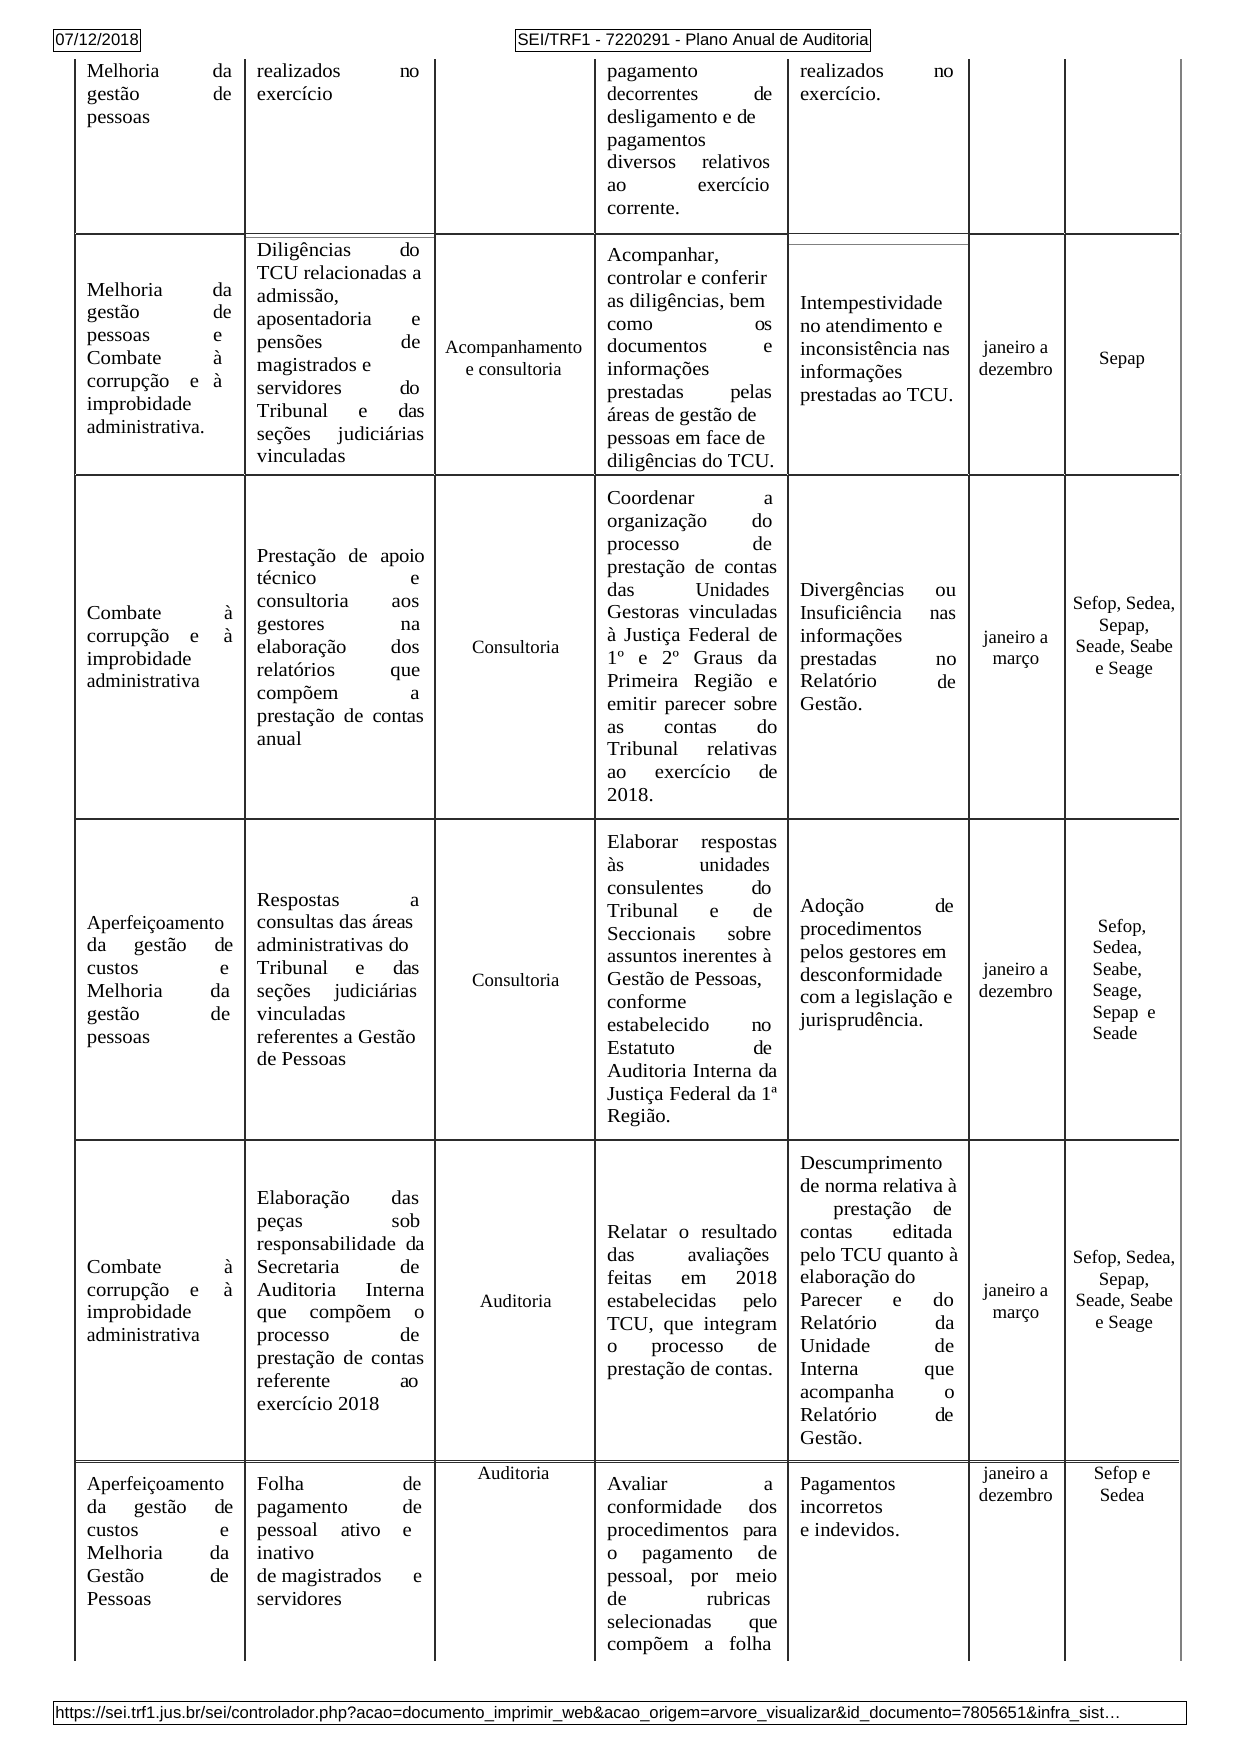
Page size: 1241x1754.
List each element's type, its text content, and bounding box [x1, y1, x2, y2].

table_cell Coordenar a organização do processo de prestação de contas das Unidades Gestoras vinculadas à Justiça Federal de 1º e 2º Graus da Primeira Região e emitir parecer sobre as contas do Tribunal relativas ao exercício de 2018. [596, 476, 787, 818]
table_cell Sefop, Sedea, Sepap, Seade, Seabe e Seage [1066, 1139, 1180, 1460]
table_cell Descumprimento de norma relativa à prestação de contas editada pelo TCU quanto à elaboração do Parecer e do Relatório da Unidade de Interna que acompanha o Relatório de Gestão. [789, 1141, 968, 1460]
table_cell Combate corrupção e improbidade administrativa [76, 476, 211, 818]
table_cell Acompanhamento e consultoria [436, 235, 594, 474]
table_cell Folha pagamento pessoal ativo inativo de magistrados servidores [246, 1463, 397, 1661]
table_cell da de e à à [211, 235, 244, 474]
table_cell janeiro a março [970, 476, 1064, 818]
table_cell Consultoria [436, 476, 594, 818]
table_cell Consultoria [436, 820, 594, 1139]
table_cell Combate corrupção e improbidade administrativa [76, 1141, 211, 1460]
table_cell Sepap [1066, 233, 1180, 474]
table_cell janeiro a março [970, 1141, 1064, 1460]
table_cell Relatar o resultado das avaliações feitas em 2018 estabelecidas pelo TCU, que integram o processo de prestação de contas. [596, 1141, 787, 1460]
table_cell janeiro a dezembro [970, 1463, 1064, 1661]
table_cell à à [211, 476, 244, 818]
table_cell Auditoria [436, 1463, 594, 1661]
table_cell à à [211, 1141, 244, 1460]
table_cell Sefop, Sedea, Sepap, Seade, Seabe e Seage [1066, 474, 1180, 818]
table_cell Auditoria [436, 1141, 594, 1460]
table_header [970, 59, 1064, 232]
table_cell Elaboração das peças sob responsabilidade da Secretaria de Auditoria Interna que compõem o processo de prestação de contas referente ao exercício 2018 [246, 1141, 434, 1460]
table_header [1066, 59, 1180, 232]
table_cell de de e e [397, 1463, 434, 1661]
table_cell Melhoria gestão pessoas Combate corrupção e improbidade administrativa. [76, 235, 211, 474]
table_header pagamento decorrentes de desligamento e de pagamentos diversos relativos ao exercício corrente. [596, 59, 787, 232]
table_cell Diligências do TCU relacionadas a admissão, aposentadoria e pensões de magistrados e servidores do Tribunal e das seções judiciárias vinculadas [246, 238, 434, 474]
table_cell Prestação de apoio técnico e consultoria aos gestores na elaboração dos relatórios que compõem a prestação de contas anual [246, 476, 434, 818]
table_cell Acompanhar, controlar e conferir as diligências, bem como os documentos e informações prestadas pelas áreas de gestão de pessoas em face de diligências do TCU. [596, 235, 787, 474]
table_cell Respostas a consultas das áreas administrativas do Tribunal e das seções judiciárias vinculadas referentes a Gestão de Pessoas [246, 820, 434, 1139]
table_cell janeiro a dezembro [970, 235, 1064, 474]
table_cell [789, 234, 968, 243]
table_cell Aperfeiçoamento da gestão de custos e Melhoria da Gestão de Pessoas [76, 1463, 244, 1661]
table_cell Elaborar respostas às unidades consulentes do Tribunal e de Seccionais sobre assuntos inerentes à Gestão de Pessoas, conforme estabelecido no Estatuto de Auditoria Interna da Justiça Federal da 1ª Região. [596, 820, 787, 1139]
table_cell Aperfeiçoamento da gestão de custos e Melhoria da gestão de pessoas [76, 820, 244, 1139]
table_cell Divergências Insuficiência informações prestadas Relatório Gestão. [789, 476, 918, 818]
table_cell Pagamentos incorretos e indevidos. [789, 1463, 968, 1661]
table_cell ou nas no de [918, 476, 968, 818]
table_header realizados no exercício. [789, 59, 968, 232]
table_cell Intempestividade no atendimento e inconsistência nas informações prestadas ao TCU. [789, 245, 968, 474]
table_cell Adoção de procedimentos pelos gestores em desconformidade com a legislação e jurisprudência. [789, 820, 968, 1139]
table_cell Sefop, Sedea, Seabe, Seage, Sepap e Seade [1066, 818, 1180, 1139]
table_header realizados no exercício [246, 59, 434, 232]
table_cell janeiro a dezembro [970, 820, 1064, 1139]
table_header Melhoria gestão pessoas [76, 59, 211, 232]
table_header da de [211, 59, 244, 232]
table_cell Sefop e Sedea [1066, 1460, 1180, 1661]
table_cell Avaliar a conformidade dos procedimentos para o pagamento de pessoal, por meio de rubricas selecionadas que compõem a folha [596, 1463, 787, 1661]
table_header [436, 59, 594, 232]
